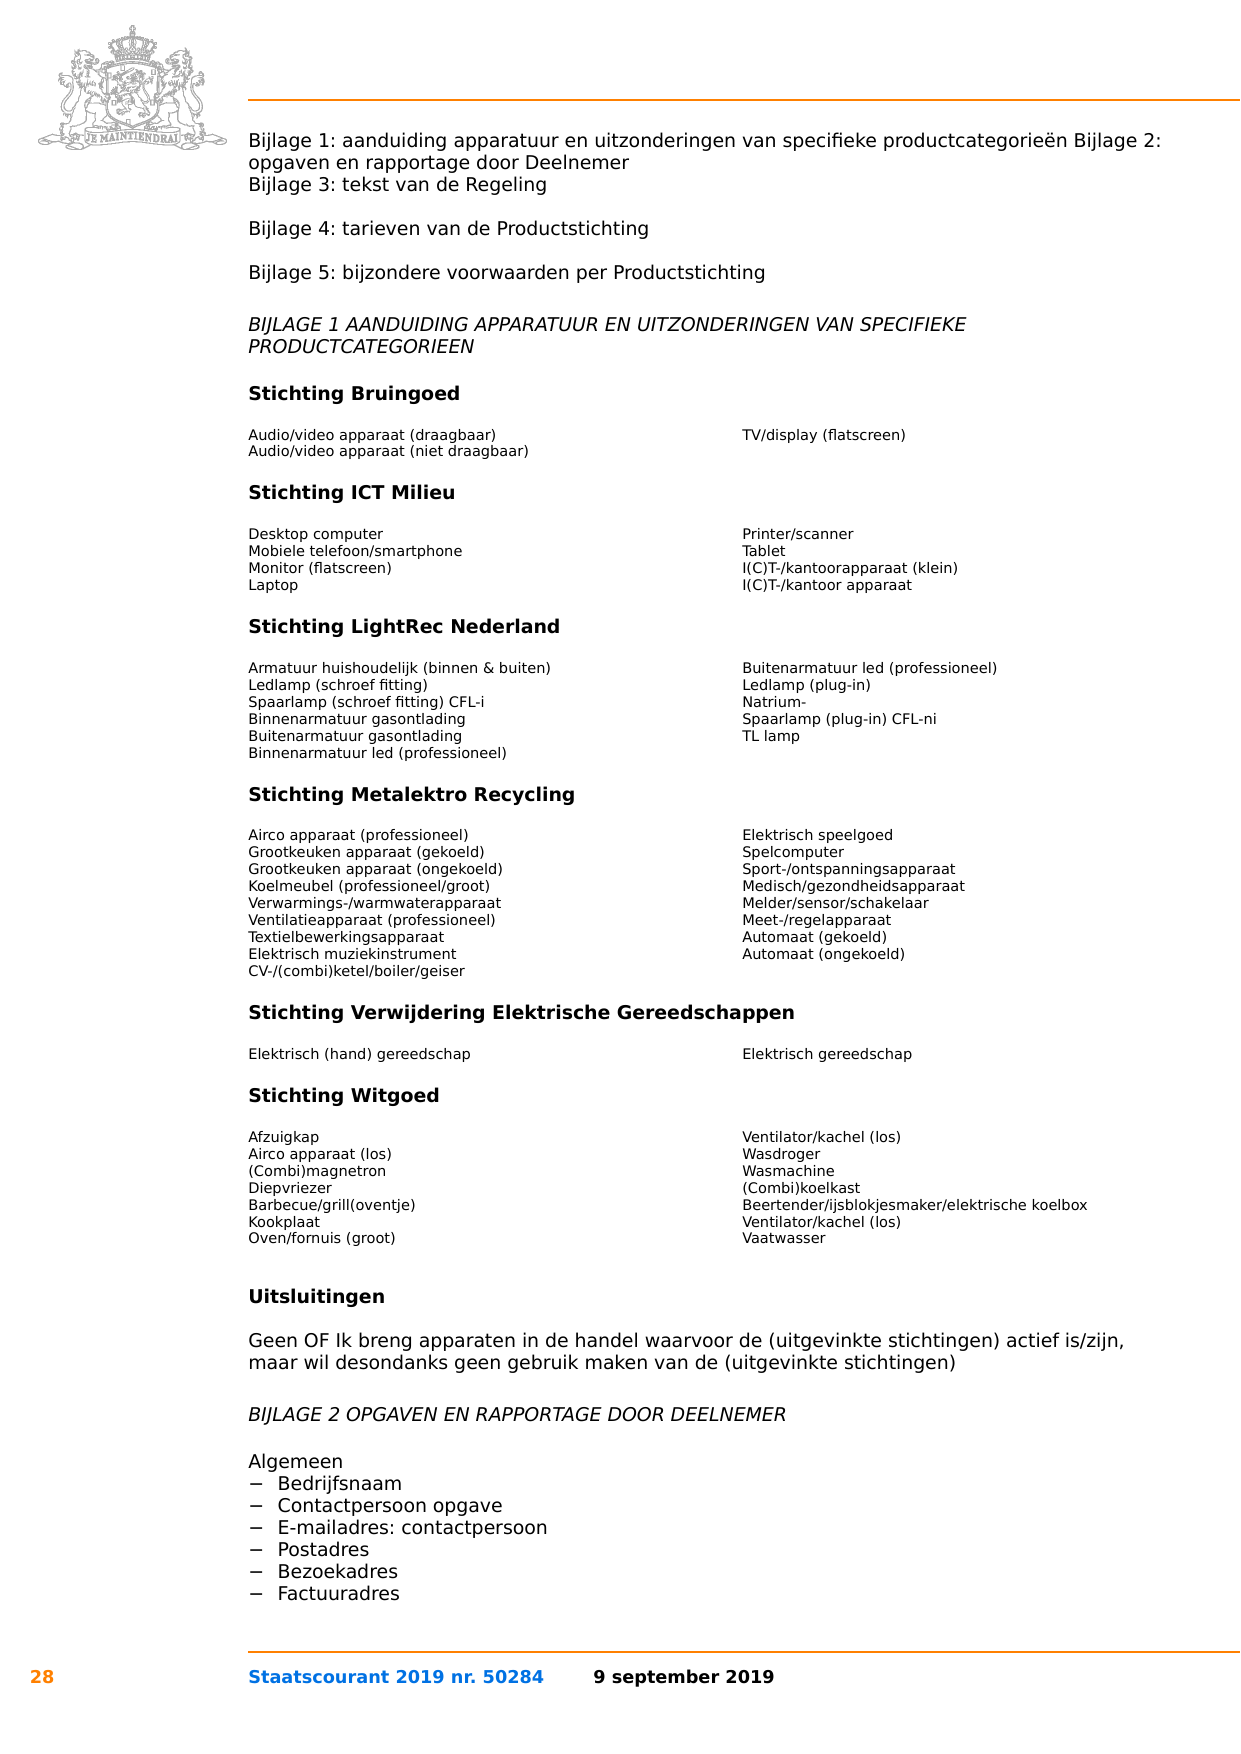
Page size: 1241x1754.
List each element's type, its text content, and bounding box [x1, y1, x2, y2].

table_cell Monitor (flatscreen) [248, 560, 736, 577]
table_cell [248, 1248, 736, 1264]
table_cell Natrium- [736, 694, 1163, 711]
table_cell I(C)T-/kantoor apparaat [736, 577, 1163, 594]
table_header Elektrisch speelgoed [736, 827, 1163, 844]
text − Bezoekadres [248, 1561, 1163, 1583]
table_cell Ledlamp (plug-in) [736, 677, 1163, 694]
table_cell Ledlamp (schroef fitting) [248, 677, 736, 694]
table_cell Laptop [248, 577, 736, 594]
table_header Audio/video apparaat (draagbaar) [248, 426, 736, 443]
table_cell Ventilator/kachel (los) [736, 1214, 1163, 1230]
table_cell Grootkeuken apparaat (gekoeld) [248, 844, 736, 861]
table_cell [736, 1248, 1163, 1264]
text − Contactpersoon opgave [248, 1495, 1163, 1517]
table_cell Wasmachine [736, 1163, 1163, 1179]
text Bijlage 4: tarieven van de Productstichting [248, 218, 1163, 240]
text Stichting Witgoed [248, 1085, 1163, 1107]
text − E-mailadres: contactpersoon [248, 1517, 1163, 1539]
table_cell Spaarlamp (schroef fitting) CFL-i [248, 694, 736, 711]
table_header Ventilator/kachel (los) [736, 1129, 1163, 1146]
table_cell Textielbewerkingsapparaat [248, 929, 736, 946]
table_cell Kookplaat [248, 1214, 736, 1230]
table_cell Beertender/ijsblokjesmaker/elektrische koelbox [736, 1196, 1163, 1213]
table_cell Mobiele telefoon/smartphone [248, 543, 736, 560]
text Algemeen [248, 1451, 1163, 1473]
table_cell Wasdroger [736, 1146, 1163, 1162]
table_cell Sport-/ontspanningsapparaat [736, 861, 1163, 878]
subtitle BIJLAGE 1 AANDUIDING APPARATUUR EN UITZONDERINGEN VAN SPECIFIEKE PRODUCTCATEGORIEEN [248, 313, 1163, 357]
table_header Airco apparaat (professioneel) [248, 827, 736, 844]
text Stichting Verwijdering Elektrische Gereedschappen [248, 1002, 1163, 1024]
table_cell I(C)T-/kantoorapparaat (klein) [736, 560, 1163, 577]
table_cell Diepvriezer [248, 1180, 736, 1196]
table_cell Binnenarmatuur gasontlading [248, 711, 736, 728]
text − Bedrijfsnaam [248, 1473, 1163, 1495]
text Bijlage 1: aanduiding apparatuur en uitzonderingen van specifieke productcategorieën Bijlage 2: opgaven en rapportage door Deelnemer [248, 130, 1163, 174]
table_header Desktop computer [248, 526, 736, 543]
table_cell Automaat (gekoeld) [736, 929, 1163, 946]
table_cell Buitenarmatuur gasontlading [248, 728, 736, 744]
table_cell Spelcomputer [736, 844, 1163, 861]
text Bijlage 5: bijzondere voorwaarden per Productstichting [248, 262, 1163, 283]
table_cell Verwarmings-/warmwaterapparaat [248, 895, 736, 912]
table_cell Meet-/regelapparaat [736, 912, 1163, 929]
table_cell Medisch/gezondheidsapparaat [736, 878, 1163, 895]
table_cell Elektrisch muziekinstrument [248, 946, 736, 963]
table_cell TL lamp [736, 728, 1163, 744]
table_cell Koelmeubel (professioneel/groot) [248, 878, 736, 895]
table_cell Melder/sensor/schakelaar [736, 895, 1163, 912]
table_cell [736, 745, 1163, 762]
table_header Armatuur huishoudelijk (binnen & buiten) [248, 660, 736, 677]
text Stichting LightRec Nederland [248, 616, 1163, 638]
table_header Printer/scanner [736, 526, 1163, 543]
text Geen OF Ik breng apparaten in de handel waarvoor de (uitgevinkte stichtingen) actief is/zijn, maar wil desondanks geen gebruik maken van de (uitgevinkte stichtingen) [248, 1330, 1163, 1374]
table_cell Airco apparaat (los) [248, 1146, 736, 1162]
table_cell Ventilatieapparaat (professioneel) [248, 912, 736, 929]
picture [38, 25, 227, 150]
table_cell Barbecue/grill(oventje) [248, 1196, 736, 1213]
table_cell Spaarlamp (plug-in) CFL-ni [736, 711, 1163, 728]
table_cell (Combi)magnetron [248, 1163, 736, 1179]
table_cell Binnenarmatuur led (professioneel) [248, 745, 736, 762]
subtitle BIJLAGE 2 OPGAVEN EN RAPPORTAGE DOOR DEELNEMER [248, 1404, 1163, 1426]
table_header Elektrisch gereedschap [736, 1046, 1163, 1063]
table_cell Tablet [736, 543, 1163, 560]
text Stichting ICT Milieu [248, 482, 1163, 504]
text Bijlage 3: tekst van de Regeling [248, 174, 1163, 196]
text Stichting Bruingoed [248, 382, 1163, 404]
table_cell Oven/fornuis (groot) [248, 1230, 736, 1247]
table_cell Automaat (ongekoeld) [736, 946, 1163, 963]
table_header Buitenarmatuur led (professioneel) [736, 660, 1163, 677]
table_header TV/display (flatscreen) [736, 426, 1163, 443]
text − Factuuradres [248, 1583, 1163, 1605]
table_cell [736, 443, 1163, 460]
text Stichting Metalektro Recycling [248, 783, 1163, 805]
table_cell (Combi)koelkast [736, 1180, 1163, 1196]
table_cell Vaatwasser [736, 1230, 1163, 1247]
table_header Elektrisch (hand) gereedschap [248, 1046, 736, 1063]
table_cell Grootkeuken apparaat (ongekoeld) [248, 861, 736, 878]
table_cell [736, 963, 1163, 980]
table_header Afzuigkap [248, 1129, 736, 1146]
text Uitsluitingen [248, 1286, 1163, 1308]
table_cell Audio/video apparaat (niet draagbaar) [248, 443, 736, 460]
table_cell CV-/(combi)ketel/boiler/geiser [248, 963, 736, 980]
text − Postadres [248, 1539, 1163, 1561]
